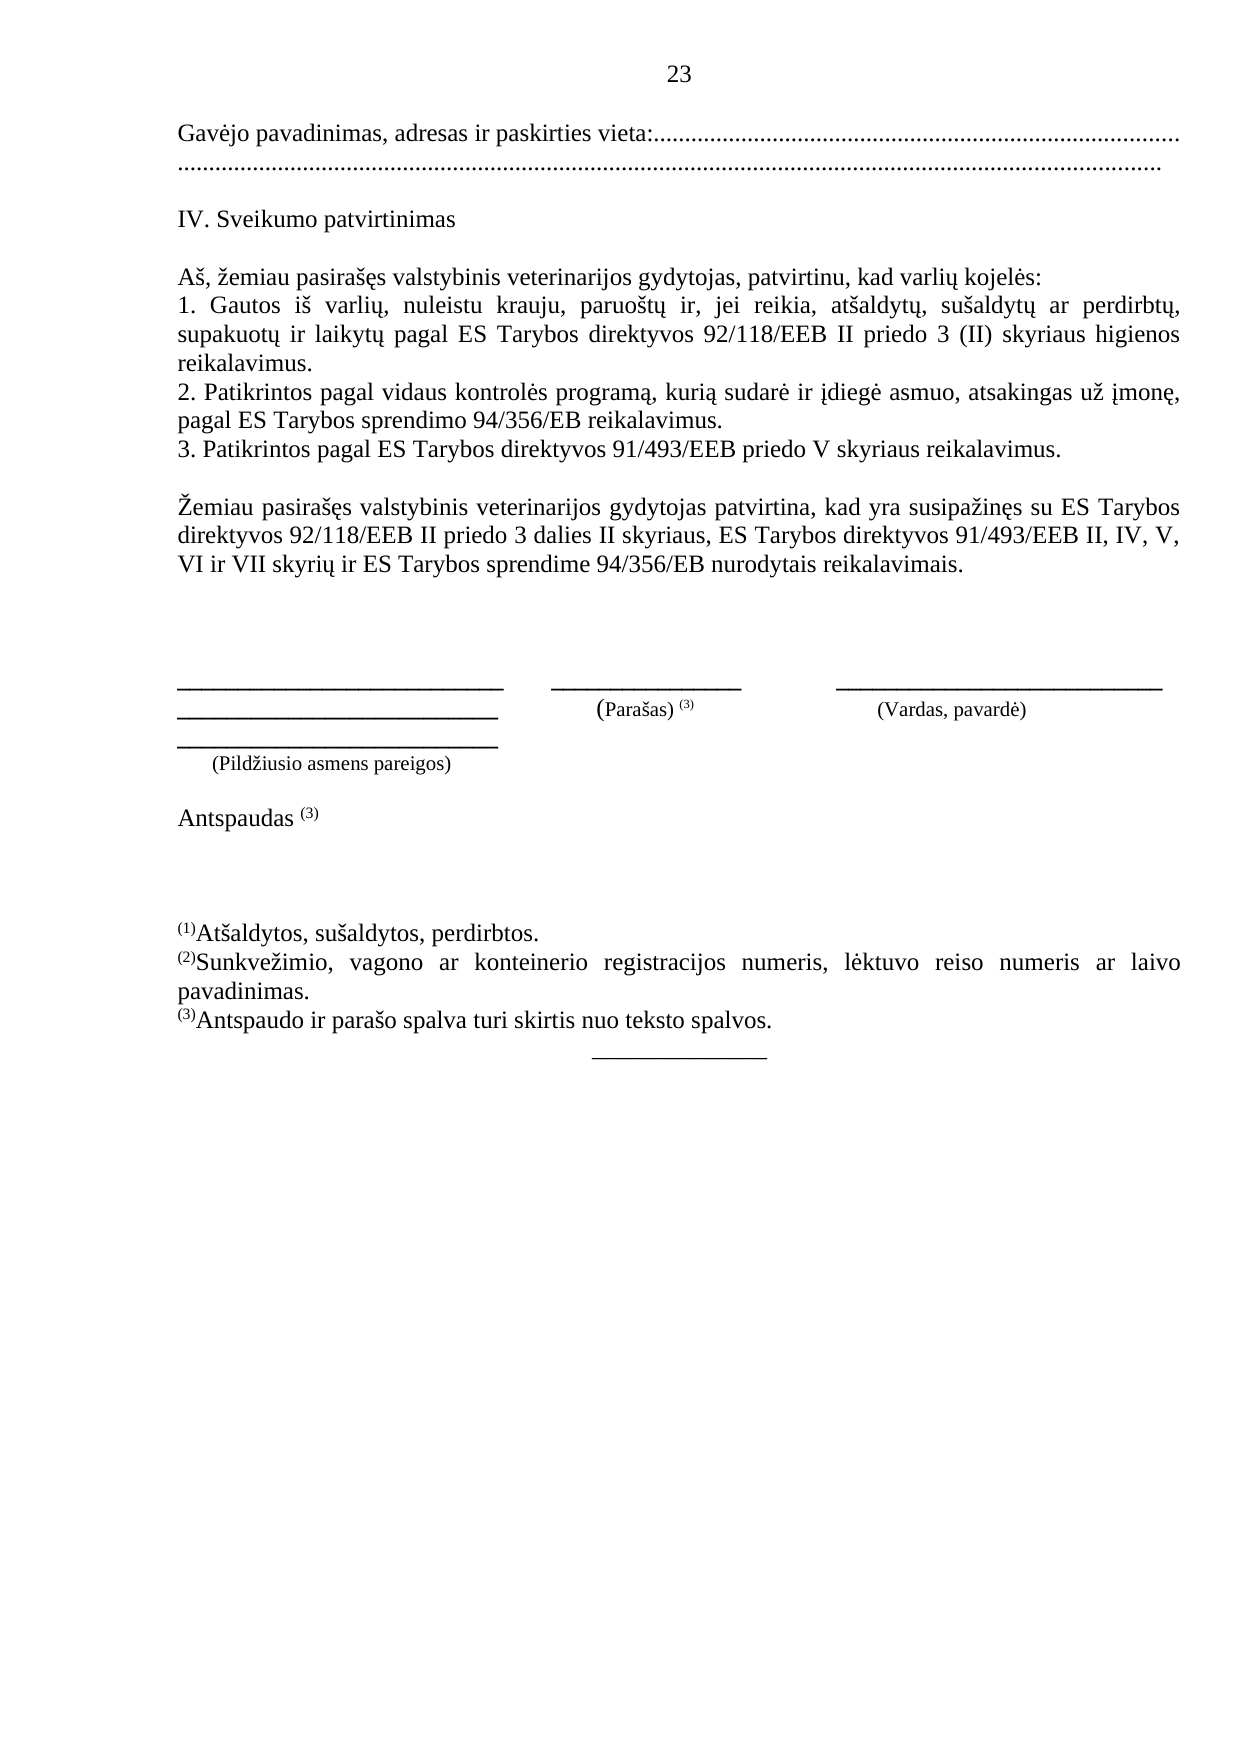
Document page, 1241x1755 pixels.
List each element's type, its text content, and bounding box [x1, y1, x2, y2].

text ______________ [177, 1033, 1181, 1062]
text 1. Gautos iš varlių, nuleistu krauju, paruoštų ir, jei reikia, atšaldytų, sušaldytų ar perdirbtų, supakuotų ir laikytų pagal ES Tarybos direktyvos 92/118/EEB II priedo 3 (II) skyriaus higienos reikalavimus. [177, 291, 1181, 377]
text IV. Sveikumo patvirtinimas [177, 204, 1181, 233]
text (3)Antspaudo ir parašo spalva turi skirtis nuo teksto spalvos. [177, 1005, 1181, 1033]
text Antspaudas (3) [177, 803, 1181, 832]
text 3. Patikrintos pagal ES Tarybos direktyvos 91/493/EEB priedo V skyriaus reikalavimus. [177, 434, 1181, 463]
text (Pildžiusio asmens pareigos) [177, 751, 1181, 775]
text Aš, žemiau pasirašęs valstybinis veterinarijos gydytojas, patvirtinu, kad varlių kojelės: [177, 262, 1181, 291]
text (Parašas) (3) (Vardas, pavardė) [177, 693, 1181, 722]
text (2)Sunkvežimio, vagono ar konteinerio registracijos numeris, lėktuvo reiso numeris ar laivo pavadinimas. [177, 947, 1181, 1005]
text 2. Patikrintos pagal vidaus kontrolės programą, kurią sudarė ir įdiegė asmuo, atsakingas už įmonę, pagal ES Tarybos sprendimo 94/356/EB reikalavimus. [177, 377, 1181, 434]
text Žemiau pasirašęs valstybinis veterinarijos gydytojas patvirtina, kad yra susipažinęs su ES Tarybos direktyvos 92/118/EEB II priedo 3 dalies II skyriaus, ES Tarybos direktyvos 91/493/EEB II, IV, V, VI ir VII skyrių ir ES Tarybos sprendime 94/356/EB nurodytais reikalavimais. [177, 492, 1181, 578]
text Gavėjo pavadinimas, adresas ir paskirties vieta: [177, 118, 1181, 147]
text (1)Atšaldytos, sušaldytos, perdirbtos. [177, 918, 1181, 947]
